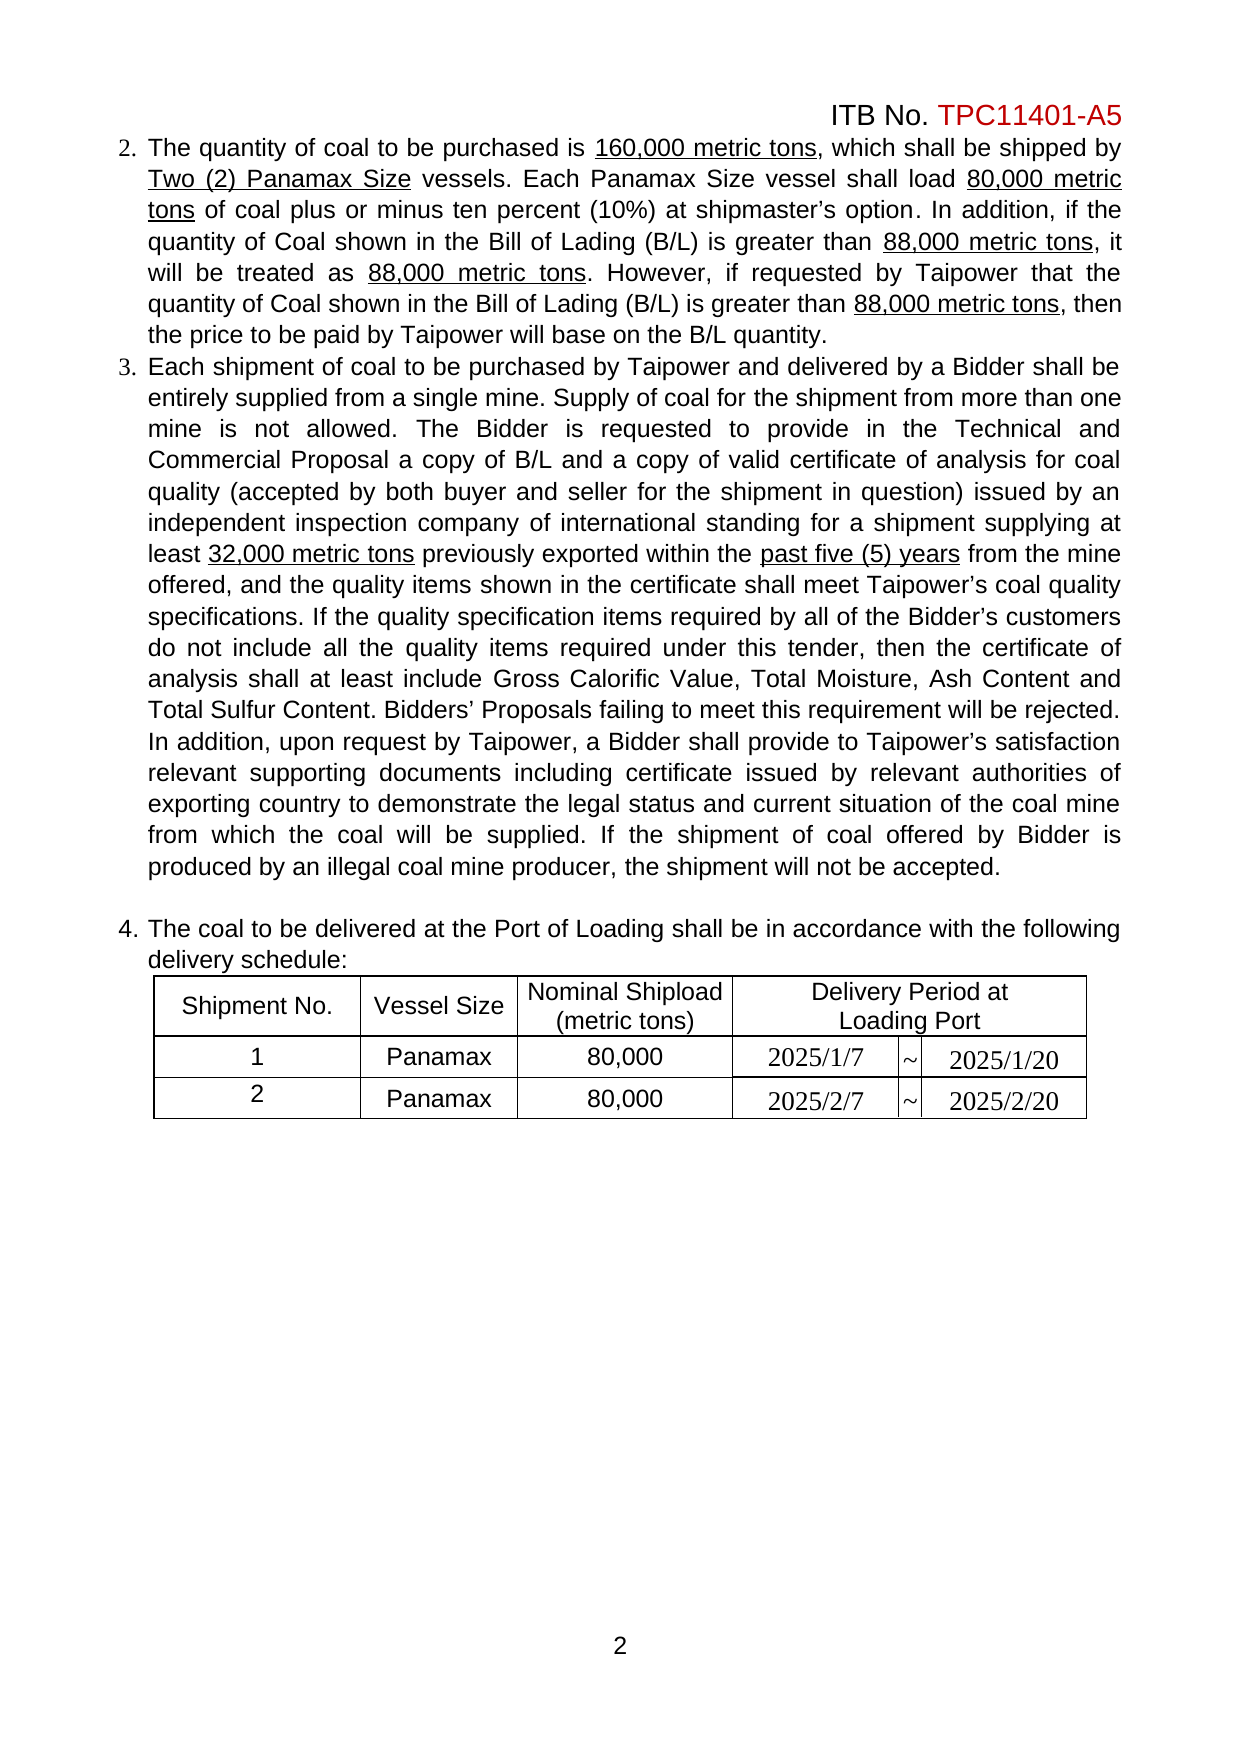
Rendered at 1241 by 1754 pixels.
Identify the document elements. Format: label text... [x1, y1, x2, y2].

table_cell 2 [155, 1078, 360, 1118]
list Each shipment of coal to be purchased by Taipower and delivered by a Bidder shall be entirely supplied from a single mine. Supply of coal for the shipment from more than one mine is not allowed. The Bidder is requested to provide in the Technical and Commercial Proposal a copy of B/L and a copy of valid certificate of analysis for coal quality (accepted by both buyer and seller for the shipment in question) issued by an independent inspection company of international standing for a shipment supplying at least 32,000 metric tons previously exported within the past five (5) years from the mine offered, and the quality items shown in the certificate shall meet Taipower’s coal quality specifications. If the quality specification items required by all of the Bidder’s customers do not include all the quality items required under this tender, then the certificate of analysis shall at least include Gross Calorific Value, Total Moisture, Ash Content and Total Sulfur Content. Bidders’ Proposals failing to meet this requirement will be rejected. In addition, upon request by Taipower, a Bidder shall provide to Taipower’s satisfaction relevant supporting documents including certificate issued by relevant authorities of exporting country to demonstrate the legal status and current situation of the coal mine from which the coal will be supplied. If the shipment of coal offered by Bidder is produced by an illegal coal mine producer, the shipment will not be accepted. [118, 350, 1122, 881]
table_cell Panamax [361, 1078, 517, 1118]
table_cell Panamax [361, 1037, 517, 1076]
table_cell 2025/1/7 [733, 1037, 898, 1076]
table_cell ~ [899, 1078, 921, 1118]
table_cell 1 [155, 1037, 360, 1076]
table_header Shipment No. [155, 977, 360, 1035]
table_cell 80,000 [518, 1037, 732, 1076]
table_header Nominal Shipload (metric tons) [518, 977, 732, 1035]
table_cell 2025/2/20 [921, 1078, 1086, 1118]
table_cell 2025/1/20 [922, 1037, 1086, 1076]
table_header Delivery Period at Loading Port [733, 977, 1086, 1035]
table_cell ~ [899, 1037, 921, 1076]
list The quantity of coal to be purchased is 160,000 metric tons, which shall be shipped by Two (2) Panamax Size vessels. Each Panamax Size vessel shall load 80,000 metric tons of coal plus or minus ten percent (10%) at shipmaster’s option. In addition, if the quantity of Coal shown in the Bill of Lading (B/L) is greater than 88,000 metric tons, it will be treated as 88,000 metric tons. However, if requested by Taipower that the quantity of Coal shown in the Bill of Lading (B/L) is greater than 88,000 metric tons, then the price to be paid by Taipower will base on the B/L quantity. [118, 131, 1122, 350]
list The coal to be delivered at the Port of Loading shall be in accordance with the following delivery schedule: [118, 913, 1122, 975]
table_cell 80,000 [518, 1078, 732, 1118]
table_cell 2025/2/7 [733, 1078, 899, 1118]
table_header Vessel Size [361, 977, 517, 1035]
